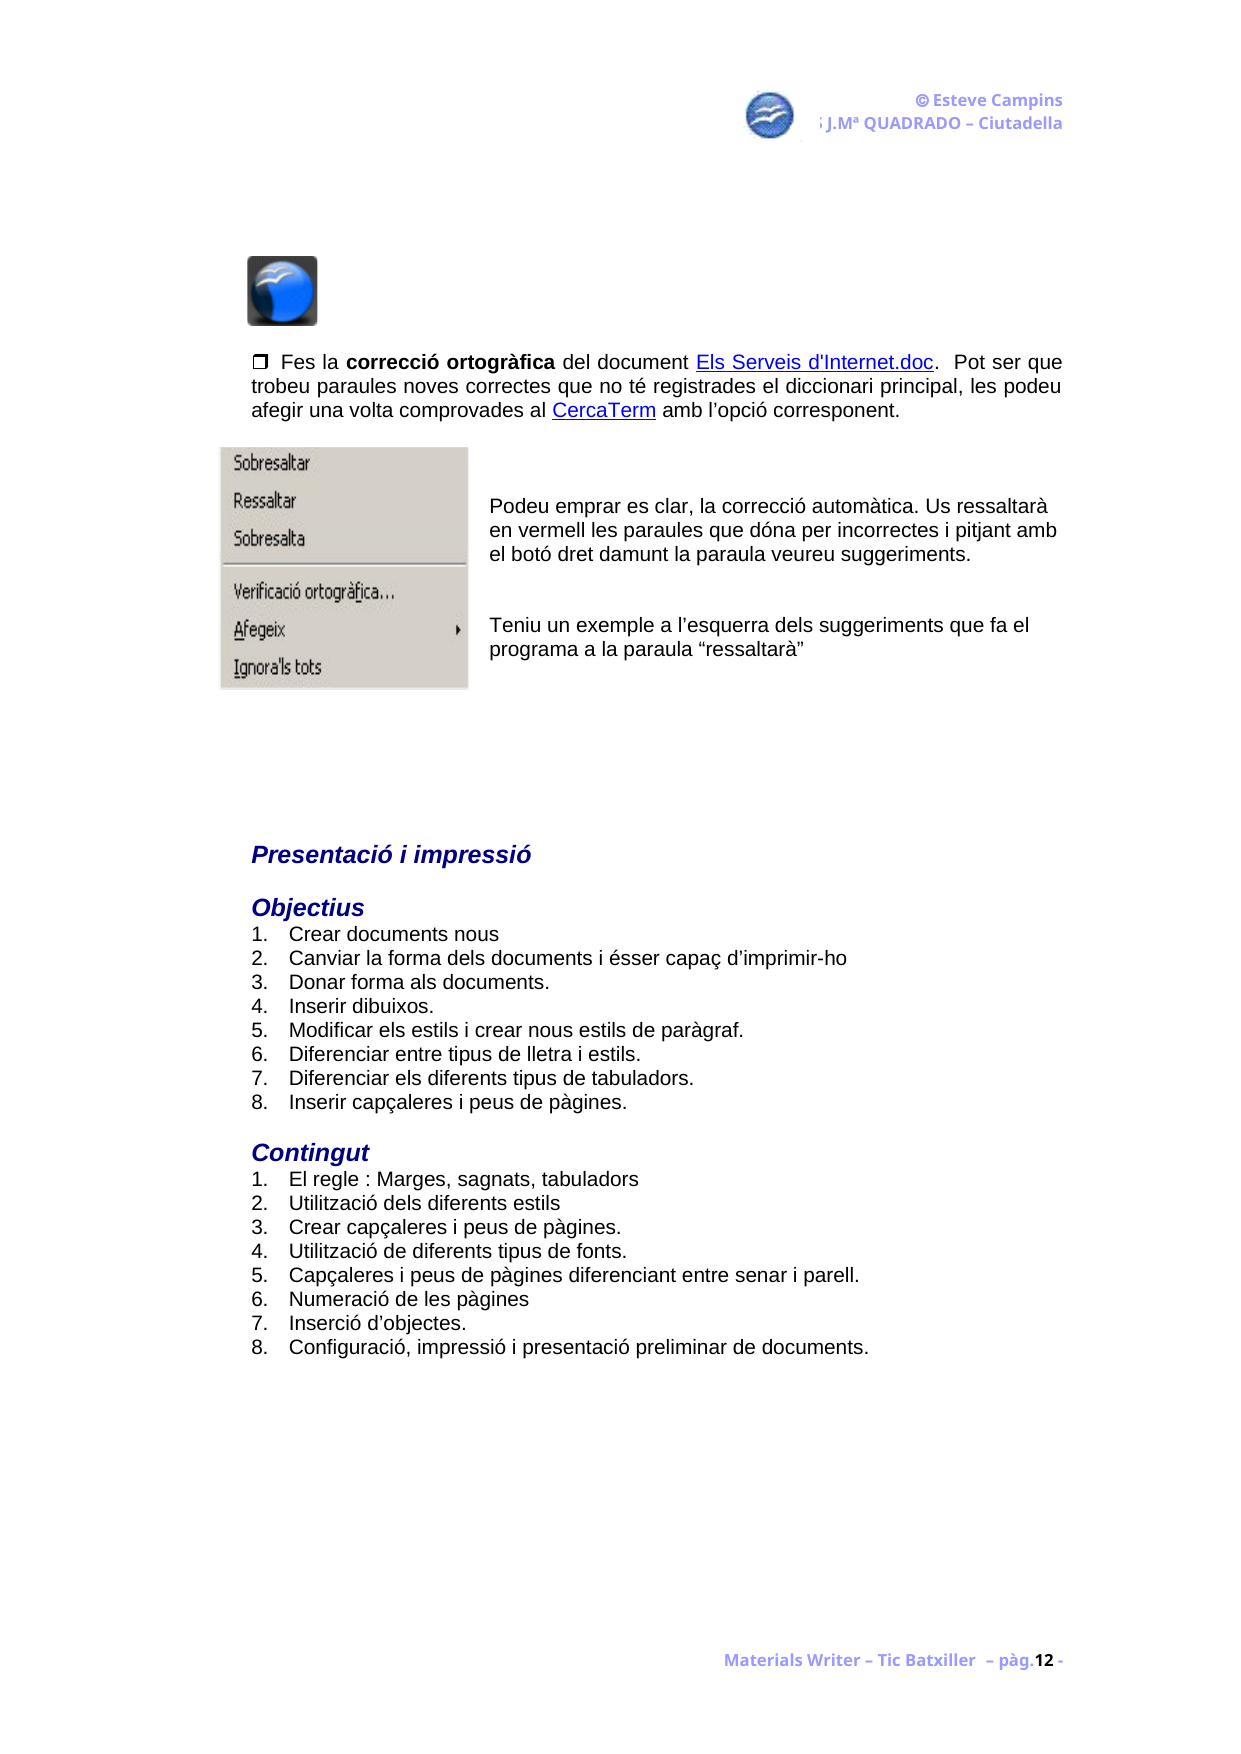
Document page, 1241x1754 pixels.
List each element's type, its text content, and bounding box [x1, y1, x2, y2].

subtitle Objectius [251, 893, 1063, 922]
list Inserir dibuixos. [251, 994, 1063, 1018]
list Inserció d’objectes. [251, 1311, 1063, 1335]
list Donar forma als documents. [251, 970, 1063, 994]
picture [743, 86, 821, 156]
list Fes la correcció ortogràfica del document Els Serveis d'Internet.doc. Pot ser que trobeu paraules noves correctes que no té registrades el diccionari principal, les podeu afegir una volta comprovades al CercaTerm amb l’opció corresponent. [251, 349, 1063, 422]
list Diferenciar entre tipus de lletra i estils. [251, 1042, 1063, 1066]
list Inserir capçaleres i peus de pàgines. [251, 1089, 1063, 1113]
list Teniu un exemple a l’esquerra dels suggeriments que fa el programa a la paraula “ressaltarà” [470, 589, 1063, 661]
subtitle Contingut [251, 1138, 1063, 1167]
list Diferenciar els diferents tipus de tabuladors. [251, 1066, 1063, 1089]
list Utilització de diferents tipus de fonts. [251, 1239, 1063, 1263]
list Capçaleres i peus de pàgines diferenciant entre senar i parell. [251, 1263, 1063, 1287]
subtitle Presentació i impressió [251, 839, 1063, 868]
list El regle : Marges, sagnats, tabuladors [251, 1167, 1063, 1191]
list Canviar la forma dels documents i ésser capaç d’imprimir-ho [251, 946, 1063, 970]
list Podeu emprar es clar, la correcció automàtica. Us ressaltarà en vermell les paraules que dóna per incorrectes i pitjant amb el botó dret damunt la paraula veureu suggeriments. [470, 469, 1063, 565]
list Crear capçaleres i peus de pàgines. [251, 1215, 1063, 1239]
picture [218, 447, 469, 690]
list Numeració de les pàgines [251, 1287, 1063, 1311]
picture [247, 256, 318, 326]
list Modificar els estils i crear nous estils de paràgraf. [251, 1018, 1063, 1042]
list Utilització dels diferents estils [251, 1191, 1063, 1215]
list Crear documents nous [251, 922, 1063, 946]
list Configuració, impressió i presentació preliminar de documents. [251, 1335, 1063, 1359]
